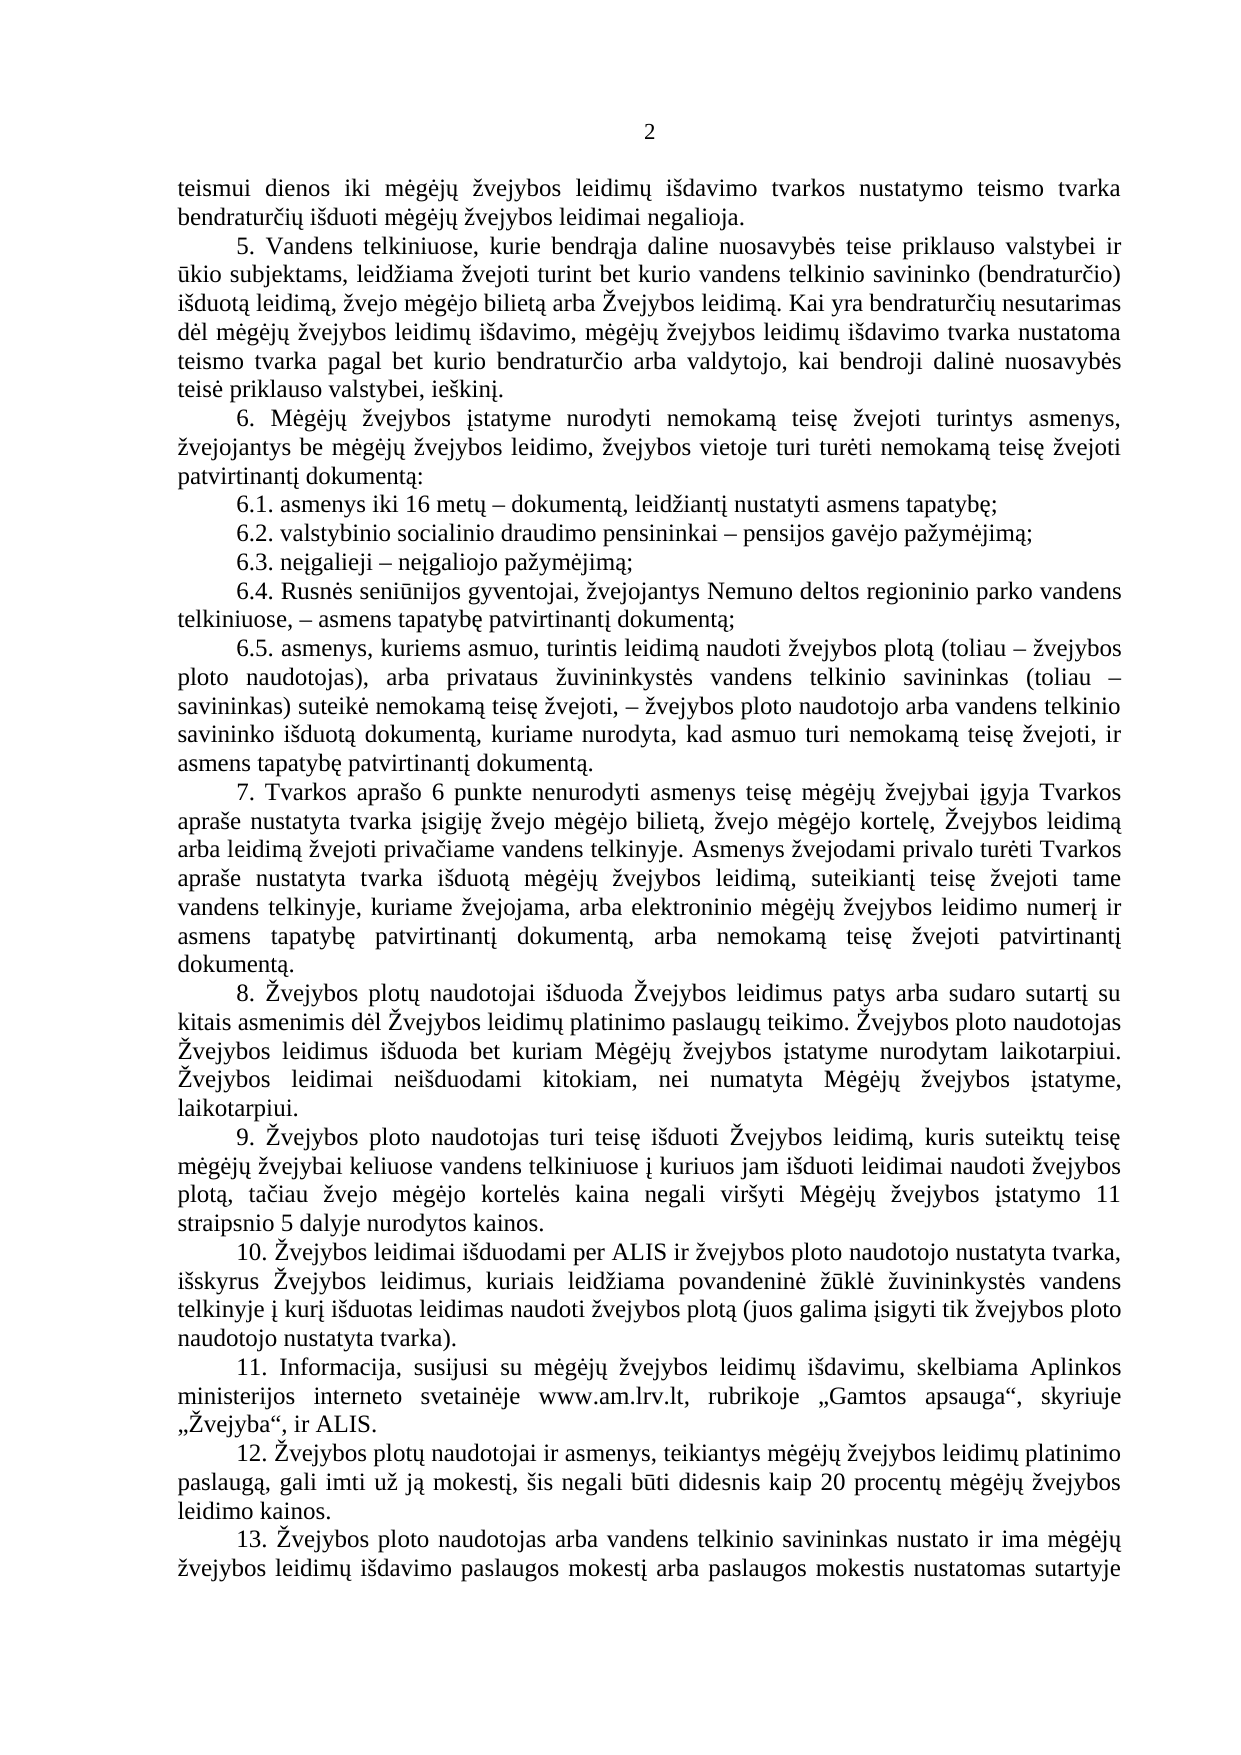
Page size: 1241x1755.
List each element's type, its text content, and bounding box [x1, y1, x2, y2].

text 11. Informacija, susijusi su mėgėjų žvejybos leidimų išdavimu, skelbiama Aplinkos ministerijos interneto svetainėje www.am.lrv.lt, rubrikoje „Gamtos apsauga“, skyriuje „Žvejyba“, ir ALIS. [177, 1352, 1122, 1438]
text 6.1. asmenys iki 16 metų – dokumentą, leidžiantį nustatyti asmens tapatybę; [177, 489, 1122, 518]
text 6.3. neįgalieji – neįgaliojo pažymėjimą; [177, 547, 1122, 576]
text 6.2. valstybinio socialinio draudimo pensininkai – pensijos gavėjo pažymėjimą; [177, 518, 1122, 547]
text 6.4. Rusnės seniūnijos gyventojai, žvejojantys Nemuno deltos regioninio parko vandens telkiniuose, – asmens tapatybę patvirtinantį dokumentą; [177, 576, 1122, 633]
text 9. Žvejybos ploto naudotojas turi teisę išduoti Žvejybos leidimą, kuris suteiktų teisę mėgėjų žvejybai keliuose vandens telkiniuose į kuriuos jam išduoti leidimai naudoti žvejybos plotą, tačiau žvejo mėgėjo kortelės kaina negali viršyti Mėgėjų žvejybos įstatymo 11 straipsnio 5 dalyje nurodytos kainos. [177, 1122, 1122, 1237]
text 6.5. asmenys, kuriems asmuo, turintis leidimą naudoti žvejybos plotą (toliau – žvejybos ploto naudotojas), arba privataus žuvininkystės vandens telkinio savininkas (toliau – savininkas) suteikė nemokamą teisę žvejoti, – žvejybos ploto naudotojo arba vandens telkinio savininko išduotą dokumentą, kuriame nurodyta, kad asmuo turi nemokamą teisę žvejoti, ir asmens tapatybę patvirtinantį dokumentą. [177, 633, 1122, 777]
text 8. Žvejybos plotų naudotojai išduoda Žvejybos leidimus patys arba sudaro sutartį su kitais asmenimis dėl Žvejybos leidimų platinimo paslaugų teikimo. Žvejybos ploto naudotojas Žvejybos leidimus išduoda bet kuriam Mėgėjų žvejybos įstatyme nurodytam laikotarpiui. Žvejybos leidimai neišduodami kitokiam, nei numatyta Mėgėjų žvejybos įstatyme, laikotarpiui. [177, 978, 1122, 1122]
text 10. Žvejybos leidimai išduodami per ALIS ir žvejybos ploto naudotojo nustatyta tvarka, išskyrus Žvejybos leidimus, kuriais leidžiama povandeninė žūklė žuvininkystės vandens telkinyje į kurį išduotas leidimas naudoti žvejybos plotą (juos galima įsigyti tik žvejybos ploto naudotojo nustatyta tvarka). [177, 1237, 1122, 1352]
text 6. Mėgėjų žvejybos įstatyme nurodyti nemokamą teisę žvejoti turintys asmenys, žvejojantys be mėgėjų žvejybos leidimo, žvejybos vietoje turi turėti nemokamą teisę žvejoti patvirtinantį dokumentą: [177, 403, 1122, 489]
text 7. Tvarkos aprašo 6 punkte nenurodyti asmenys teisę mėgėjų žvejybai įgyja Tvarkos apraše nustatyta tvarka įsigiję žvejo mėgėjo bilietą, žvejo mėgėjo kortelę, Žvejybos leidimą arba leidimą žvejoti privačiame vandens telkinyje. Asmenys žvejodami privalo turėti Tvarkos apraše nustatyta tvarka išduotą mėgėjų žvejybos leidimą, suteikiantį teisę žvejoti tame vandens telkinyje, kuriame žvejojama, arba elektroninio mėgėjų žvejybos leidimo numerį ir asmens tapatybę patvirtinantį dokumentą, arba nemokamą teisę žvejoti patvirtinantį dokumentą. [177, 777, 1122, 978]
text 13. Žvejybos ploto naudotojas arba vandens telkinio savininkas nustato ir ima mėgėjų žvejybos leidimų išdavimo paslaugos mokestį arba paslaugos mokestis nustatomas sutartyje [177, 1524, 1122, 1582]
text teismui dienos iki mėgėjų žvejybos leidimų išdavimo tvarkos nustatymo teismo tvarka bendraturčių išduoti mėgėjų žvejybos leidimai negalioja. [177, 173, 1122, 231]
text 5. Vandens telkiniuose, kurie bendrąja daline nuosavybės teise priklauso valstybei ir ūkio subjektams, leidžiama žvejoti turint bet kurio vandens telkinio savininko (bendraturčio) išduotą leidimą, žvejo mėgėjo bilietą arba Žvejybos leidimą. Kai yra bendraturčių nesutarimas dėl mėgėjų žvejybos leidimų išdavimo, mėgėjų žvejybos leidimų išdavimo tvarka nustatoma teismo tvarka pagal bet kurio bendraturčio arba valdytojo, kai bendroji dalinė nuosavybės teisė priklauso valstybei, ieškinį. [177, 231, 1122, 403]
text 12. Žvejybos plotų naudotojai ir asmenys, teikiantys mėgėjų žvejybos leidimų platinimo paslaugą, gali imti už ją mokestį, šis negali būti didesnis kaip 20 procentų mėgėjų žvejybos leidimo kainos. [177, 1438, 1122, 1524]
